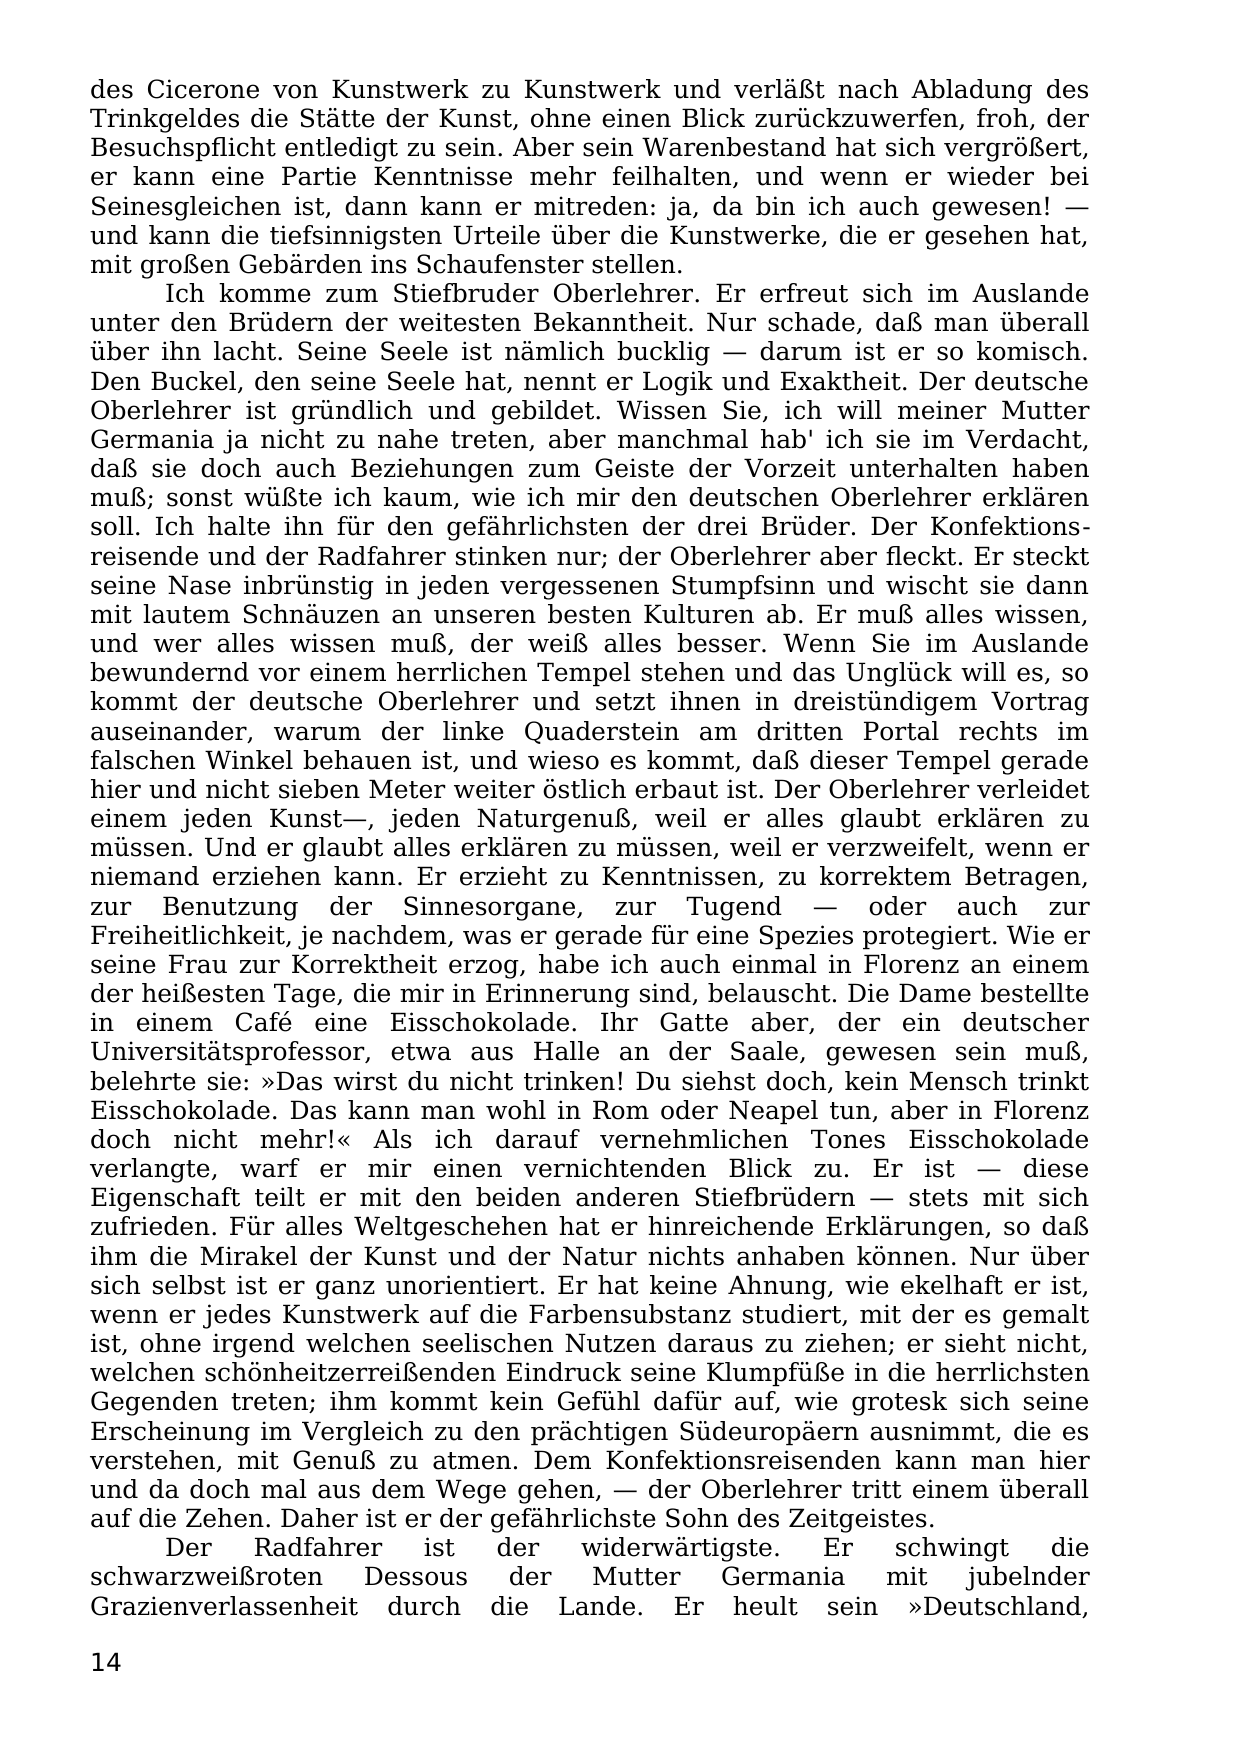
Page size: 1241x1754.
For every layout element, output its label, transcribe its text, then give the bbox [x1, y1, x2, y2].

text Ich komme zum Stiefbruder Oberlehrer. Er erfreut sich im Auslande unter den Brüdern der weitesten Bekanntheit. Nur schade, daß man überall über ihn lacht. Seine Seele ist nämlich bucklig — darum ist er so komisch. Den Buckel, den seine Seele hat, nennt er Logik und Exaktheit. Der deutsche Oberlehrer ist gründlich und gebildet. Wissen Sie, ich will meiner Mutter Germania ja nicht zu nahe treten, aber manchmal hab' ich sie im Verdacht, daß sie doch auch Beziehungen zum Geiste der Vorzeit unterhalten haben muß; sonst wüßte ich kaum, wie ich mir den deutschen Oberlehrer erklären soll. Ich halte ihn für den gefährlichsten der drei Brüder. Der Konfektions­reisende und der Radfahrer stinken nur; der Oberlehrer aber fleckt. Er steckt seine Nase inbrünstig in jeden vergessenen Stumpfsinn und wischt sie dann mit lautem Schnäuzen an unseren besten Kulturen ab. Er muß alles wissen, und wer alles wissen muß, der weiß alles besser. Wenn Sie im Auslande bewundernd vor einem herrlichen Tempel stehen und das Unglück will es, so kommt der deutsche Oberlehrer und setzt ihnen in dreistündigem Vortrag auseinander, warum der linke Quaderstein am dritten Portal rechts im falschen Winkel behauen ist, und wieso es kommt, daß dieser Tempel gerade hier und nicht sieben Meter weiter östlich erbaut ist. Der Oberlehrer verleidet einem jeden Kunst—, jeden Naturgenuß, weil er alles glaubt erklären zu müssen. Und er glaubt alles erklären zu müssen, weil er verzweifelt, wenn er niemand erziehen kann. Er erzieht zu Kenntnissen, zu korrektem Betragen, zur Benutzung der Sinnesorgane, zur Tugend — oder auch zur Freiheitlichkeit, je nachdem, was er gerade für eine Spezies protegiert. Wie er seine Frau zur Korrektheit erzog, habe ich auch einmal in Florenz an einem der heißesten Tage, die mir in Erinnerung sind, belauscht. Die Dame bestellte in einem Café eine Eisschokolade. Ihr Gatte aber, der ein deutscher Universitätsprofessor, etwa aus Halle an der Saale, gewesen sein muß, belehrte sie: »Das wirst du nicht trinken! Du siehst doch, kein Mensch trinkt Eisschokolade. Das kann man wohl in Rom oder Neapel tun, aber in Florenz doch nicht mehr!« Als ich darauf vernehmlichen Tones Eisschokolade verlangte, warf er mir einen vernichtenden Blick zu. Er ist — diese Eigenschaft teilt er mit den beiden anderen Stiefbrüdern — stets mit sich zufrieden. Für alles Weltgeschehen hat er hinreichende Erklärungen, so daß ihm die Mirakel der Kunst und der Natur nichts anhaben können. Nur über sich selbst ist er ganz unorientiert. Er hat keine Ahnung, wie ekelhaft er ist, wenn er jedes Kunstwerk auf die Farbensubstanz studiert, mit der es gemalt ist, ohne irgend welchen seelischen Nutzen daraus zu ziehen; er sieht nicht, welchen schönheitzerreißenden Eindruck seine Klumpfüße in die herrlichsten Gegenden treten; ihm kommt kein Gefühl dafür auf, wie grotesk sich seine Erscheinung im Vergleich zu den prächtigen Südeuropäern ausnimmt, die es verstehen, mit Genuß zu atmen. Dem Konfektionsreisenden kann man hier und da doch mal aus dem Wege gehen, — der Oberlehrer tritt einem überall auf die Zehen. Daher ist er der gefährlichste Sohn des Zeitgeistes. [90, 279, 1091, 1533]
text des Cicerone von Kunstwerk zu Kunstwerk und verläßt nach Abladung des Trinkgeldes die Stätte der Kunst, ohne einen Blick zurückzuwerfen, froh, der Besuchspflicht entledigt zu sein. Aber sein Warenbestand hat sich vergrößert, er kann eine Partie Kenntnisse mehr feilhalten, und wenn er wieder bei Seinesgleichen ist, dann kann er mitreden: ja, da bin ich auch gewesen! — und kann die tiefsinnigsten Urteile über die Kunstwerke, die er gesehen hat, mit großen Gebärden ins Schaufenster stellen. [90, 75, 1091, 279]
text Der Radfahrer ist der widerwärtigste. Er schwingt die schwarzweißroten Dessous der Mutter Germania mit jubelnder Grazienverlassenheit durch die Lande. Er heult sein »Deutschland, [90, 1533, 1091, 1621]
